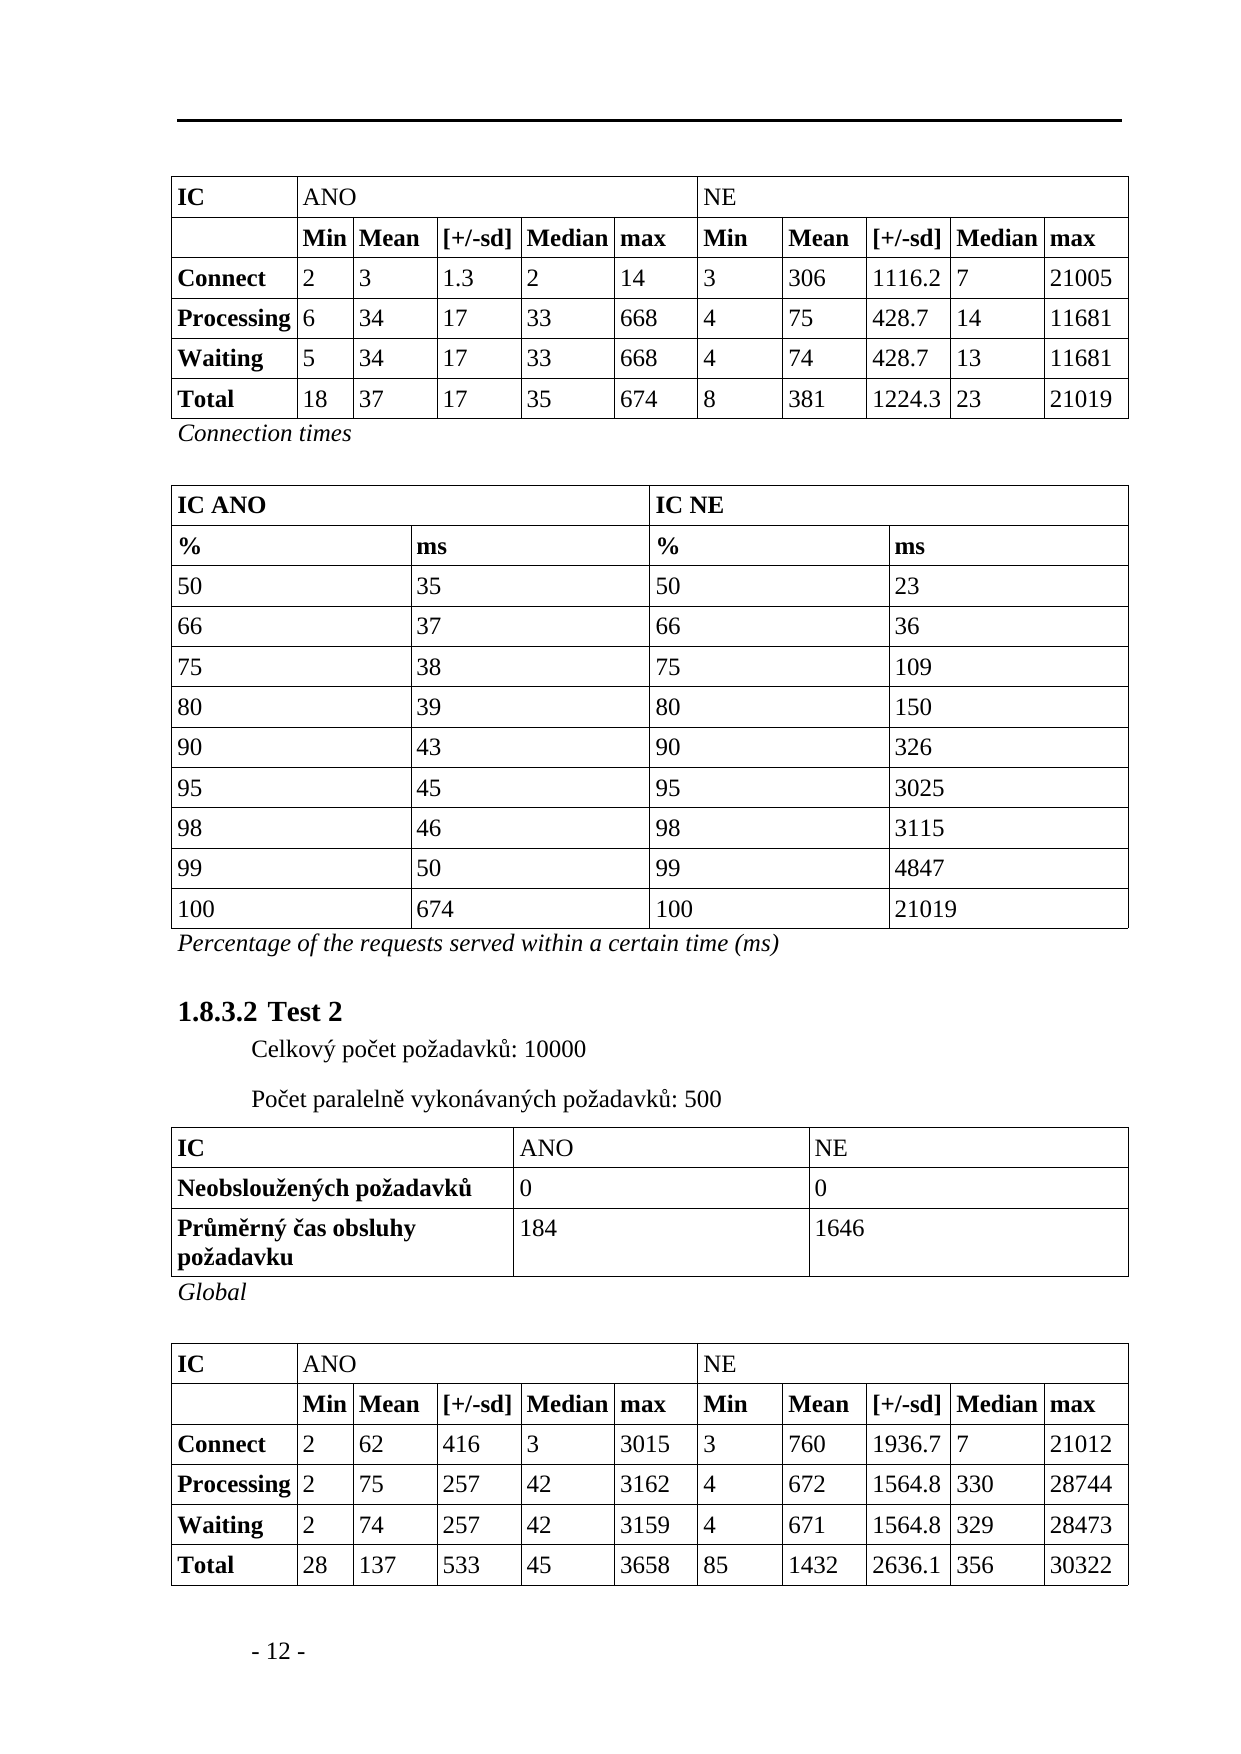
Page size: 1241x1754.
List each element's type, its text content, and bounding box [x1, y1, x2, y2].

table_cell 45 [412, 768, 649, 807]
table_cell 428.7 [867, 299, 950, 338]
table_cell 100 [650, 889, 889, 928]
table_cell 137 [354, 1545, 437, 1585]
table_cell 46 [412, 808, 649, 847]
table_cell 30322 [1045, 1545, 1128, 1585]
table_cell 75 [354, 1465, 437, 1504]
table_cell Min [698, 218, 782, 257]
table_cell 1432 [783, 1545, 866, 1585]
table_cell Median [522, 218, 614, 257]
table_cell 3658 [615, 1545, 697, 1585]
table_cell 21005 [1045, 258, 1128, 297]
table_cell 17 [438, 339, 521, 378]
table_cell [+/-sd] [867, 218, 950, 257]
table_cell 80 [172, 687, 411, 727]
text Connection times [177, 419, 1122, 447]
table_cell 100 [172, 889, 411, 928]
table_cell 4 [698, 299, 782, 338]
table_cell Connect [172, 258, 297, 297]
table_cell 668 [615, 299, 697, 338]
table_cell 36 [890, 607, 1128, 646]
table_cell 28473 [1045, 1505, 1128, 1544]
table_cell 21012 [1045, 1425, 1128, 1464]
subtitle Test 2 [177, 994, 1122, 1028]
table_cell [+/-sd] [867, 1384, 950, 1423]
table_cell % [650, 526, 889, 565]
table_cell 3 [522, 1425, 614, 1464]
table_cell 34 [354, 299, 437, 338]
table_cell ms [890, 526, 1128, 565]
table_cell 8 [698, 379, 782, 418]
table_cell 671 [783, 1505, 866, 1544]
table_cell 6 [298, 299, 353, 338]
table_cell 14 [951, 299, 1044, 338]
table_cell Mean [783, 1384, 866, 1423]
table_cell 668 [615, 339, 697, 378]
table_cell 1936.7 [867, 1425, 950, 1464]
table_cell 1,3 [438, 258, 521, 297]
table_cell 99 [172, 849, 411, 888]
table_cell 21019 [1045, 379, 1128, 418]
table_header ANO [298, 177, 697, 217]
table_cell Median [522, 1384, 614, 1423]
table_header IC ANO [172, 486, 649, 525]
table_cell 326 [890, 728, 1128, 767]
table_cell Total [172, 1545, 297, 1585]
table_cell 21019 [890, 889, 1128, 928]
table_cell 1224.3 [867, 379, 950, 418]
table_cell [+/-sd] [438, 218, 521, 257]
table_cell 5 [298, 339, 353, 378]
table_cell ms [412, 526, 649, 565]
table_cell [172, 1384, 297, 1423]
table_cell Průměrný čas obsluhy požadavku [172, 1209, 513, 1276]
table_header ANO [514, 1128, 809, 1167]
table_cell 7 [951, 1425, 1044, 1464]
table_cell max [615, 1384, 697, 1423]
table_cell 42 [522, 1465, 614, 1504]
table_cell 50 [650, 566, 889, 606]
table_cell 85 [698, 1545, 782, 1585]
table_header ANO [298, 1344, 697, 1383]
table_cell 184 [514, 1209, 809, 1276]
table_cell 35 [412, 566, 649, 606]
table_cell 672 [783, 1465, 866, 1504]
table_cell 43 [412, 728, 649, 767]
table_cell 0 [810, 1168, 1128, 1207]
table_cell 0 [514, 1168, 809, 1207]
table_cell 329 [951, 1505, 1044, 1544]
table_cell 4 [698, 1505, 782, 1544]
table_cell 11681 [1045, 339, 1128, 378]
table_cell Median [951, 1384, 1044, 1423]
table_cell 28744 [1045, 1465, 1128, 1504]
table_cell 99 [650, 849, 889, 888]
table_cell 74 [783, 339, 866, 378]
table_cell 42 [522, 1505, 614, 1544]
table_cell 14 [615, 258, 697, 297]
table_cell 2 [522, 258, 614, 297]
table_cell 18 [298, 379, 353, 418]
table_cell max [1045, 1384, 1128, 1423]
table_cell 4 [698, 339, 782, 378]
table_cell 150 [890, 687, 1128, 727]
table_cell Mean [354, 218, 437, 257]
table_cell 66 [650, 607, 889, 646]
table_cell 13 [951, 339, 1044, 378]
table_cell 381 [783, 379, 866, 418]
table_cell 674 [412, 889, 649, 928]
table_cell Processing [172, 299, 297, 338]
table_cell 98 [172, 808, 411, 847]
table_cell 1116.2 [867, 258, 950, 297]
table_cell max [615, 218, 697, 257]
table_cell 4 [698, 1465, 782, 1504]
table_cell 533 [438, 1545, 521, 1585]
table_cell 2 [298, 258, 353, 297]
table_cell 7 [951, 258, 1044, 297]
text Celkový počet požadavků: 10000 [177, 1034, 1122, 1063]
table_header IC [172, 1128, 513, 1167]
table_cell 109 [890, 647, 1128, 686]
table_cell 1646 [810, 1209, 1128, 1276]
table_cell 95 [650, 768, 889, 807]
table_cell 28 [298, 1545, 353, 1585]
table_cell 11681 [1045, 299, 1128, 338]
table_cell Mean [783, 218, 866, 257]
table_cell 3 [698, 1425, 782, 1464]
table_cell max [1045, 218, 1128, 257]
table_header IC [172, 1344, 297, 1383]
text Percentage of the requests served within a certain time (ms) [177, 929, 1122, 957]
table_cell 39 [412, 687, 649, 727]
table_cell Waiting [172, 339, 297, 378]
table_cell 2636.1 [867, 1545, 950, 1585]
table_header NE [698, 177, 1128, 217]
table_cell Min [698, 1384, 782, 1423]
table_cell 33 [522, 299, 614, 338]
table_cell 674 [615, 379, 697, 418]
table_header NE [698, 1344, 1128, 1383]
table_cell 3 [354, 258, 437, 297]
table_cell 2 [298, 1465, 353, 1504]
table_cell 50 [172, 566, 411, 606]
table_cell 23 [951, 379, 1044, 418]
table_cell 75 [172, 647, 411, 686]
table_cell Processing [172, 1465, 297, 1504]
table_cell 50 [412, 849, 649, 888]
table_cell 23 [890, 566, 1128, 606]
table_cell 37 [354, 379, 437, 418]
table_cell 66 [172, 607, 411, 646]
table_cell 38 [412, 647, 649, 686]
table_cell 62 [354, 1425, 437, 1464]
table_cell [+/-sd] [438, 1384, 521, 1423]
table_cell [172, 218, 297, 257]
table_cell 35 [522, 379, 614, 418]
table_cell Min [298, 1384, 353, 1423]
table_cell 4847 [890, 849, 1128, 888]
table_cell 3115 [890, 808, 1128, 847]
table_cell 330 [951, 1465, 1044, 1504]
table_cell Waiting [172, 1505, 297, 1544]
text Global [177, 1277, 1122, 1305]
table_cell Median [951, 218, 1044, 257]
table_cell 33 [522, 339, 614, 378]
table_cell Neobsloužených požadavků [172, 1168, 513, 1207]
table_cell 80 [650, 687, 889, 727]
table_cell 95 [172, 768, 411, 807]
table_cell 3 [698, 258, 782, 297]
table_header IC NE [650, 486, 1128, 525]
table_cell 75 [783, 299, 866, 338]
table_cell 3025 [890, 768, 1128, 807]
table_cell 45 [522, 1545, 614, 1585]
table_cell 37 [412, 607, 649, 646]
table_cell 3162 [615, 1465, 697, 1504]
table_cell 90 [172, 728, 411, 767]
table_cell 760 [783, 1425, 866, 1464]
table_cell 416 [438, 1425, 521, 1464]
table_cell 257 [438, 1505, 521, 1544]
table_cell 90 [650, 728, 889, 767]
table_cell 34 [354, 339, 437, 378]
table_cell 428.7 [867, 339, 950, 378]
table_cell 75 [650, 647, 889, 686]
table_cell Connect [172, 1425, 297, 1464]
table_cell 17 [438, 299, 521, 338]
table_cell 3159 [615, 1505, 697, 1544]
table_cell 356 [951, 1545, 1044, 1585]
table_cell 17 [438, 379, 521, 418]
table_cell 74 [354, 1505, 437, 1544]
table_cell 2 [298, 1505, 353, 1544]
table_cell 1564.8 [867, 1505, 950, 1544]
table_cell 98 [650, 808, 889, 847]
table_cell % [172, 526, 411, 565]
table_cell Mean [354, 1384, 437, 1423]
table_cell Min [298, 218, 353, 257]
table_cell 257 [438, 1465, 521, 1504]
table_cell 2 [298, 1425, 353, 1464]
table_header NE [810, 1128, 1128, 1167]
table_cell 3015 [615, 1425, 697, 1464]
text Počet paralelně vykonávaných požadavků: 500 [177, 1084, 1122, 1112]
table_header IC [172, 177, 297, 217]
table_cell Total [172, 379, 297, 418]
table_cell 306 [783, 258, 866, 297]
table_cell 1564.8 [867, 1465, 950, 1504]
